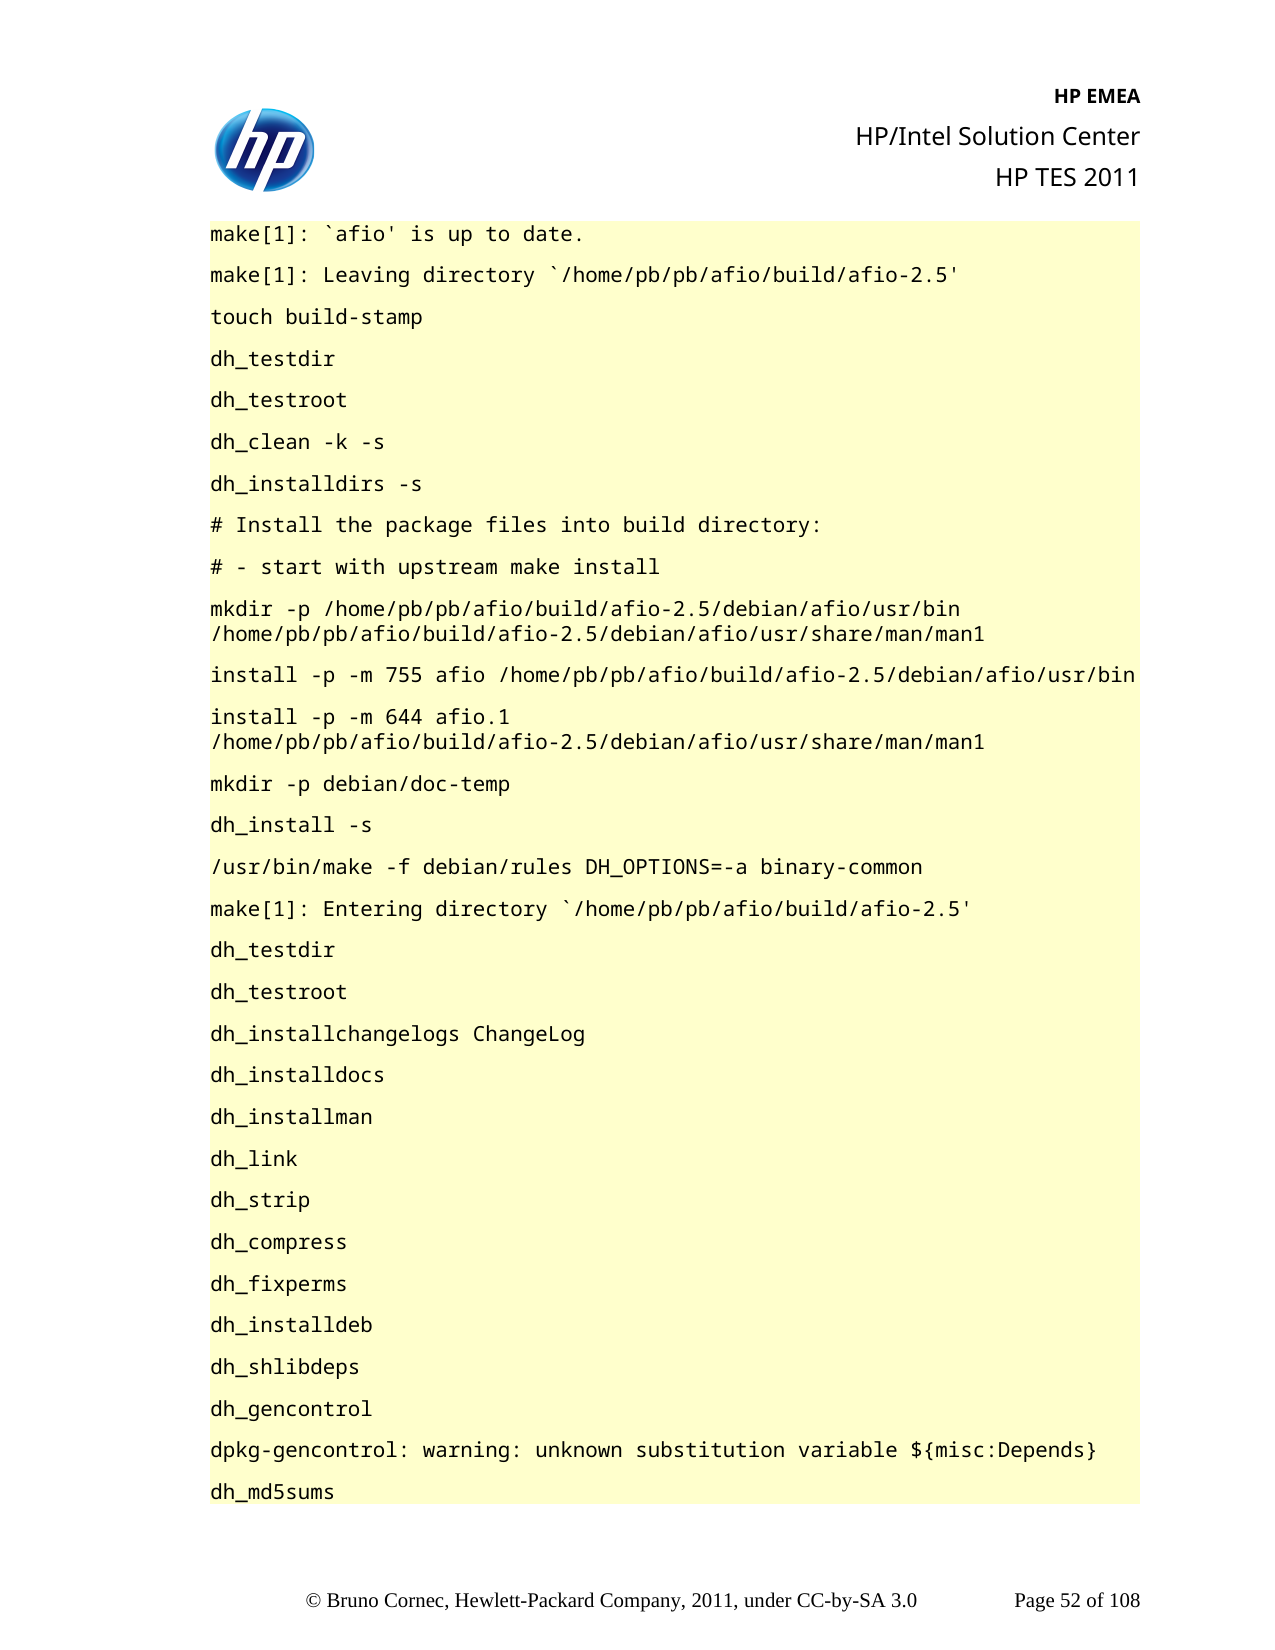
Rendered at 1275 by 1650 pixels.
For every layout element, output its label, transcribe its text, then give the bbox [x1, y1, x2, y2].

text dh_installchangelogs ChangeLog [210, 1021, 1140, 1046]
text dh_md5sums [210, 1479, 1140, 1504]
picture [214, 108, 315, 192]
text dpkg-gencontrol: warning: unknown substitution variable ${misc:Depends} [210, 1438, 1140, 1463]
text dh_install -s [210, 813, 1140, 838]
text mkdir -p /home/pb/pb/afio/build/afio-2.5/debian/afio/usr/bin /home/pb/pb/afio/build/afio-2.5/debian/afio/usr/share/man/man1 [210, 596, 1140, 646]
text make[1]: Entering directory `/home/pb/pb/afio/build/afio-2.5' [210, 896, 1140, 921]
text dh_testdir [210, 346, 1140, 371]
text dh_link [210, 1146, 1140, 1171]
text dh_compress [210, 1229, 1140, 1254]
text dh_installdirs -s [210, 471, 1140, 496]
text dh_installdocs [210, 1063, 1140, 1088]
text dh_gencontrol [210, 1396, 1140, 1421]
text dh_clean -k -s [210, 429, 1140, 454]
text dh_installdeb [210, 1313, 1140, 1338]
text dh_shlibdeps [210, 1354, 1140, 1379]
text # - start with upstream make install [210, 554, 1140, 579]
text install -p -m 755 afio /home/pb/pb/afio/build/afio-2.5/debian/afio/usr/bin [210, 663, 1140, 688]
text dh_testroot [210, 388, 1140, 413]
text dh_fixperms [210, 1271, 1140, 1296]
text dh_strip [210, 1188, 1140, 1213]
text make[1]: `afio' is up to date. [210, 221, 1140, 246]
text touch build-stamp [210, 304, 1140, 329]
text make[1]: Leaving directory `/home/pb/pb/afio/build/afio-2.5' [210, 263, 1140, 288]
text # Install the package files into build directory: [210, 513, 1140, 538]
text mkdir -p debian/doc-temp [210, 771, 1140, 796]
text /usr/bin/make -f debian/rules DH_OPTIONS=-a binary-common [210, 854, 1140, 879]
text install -p -m 644 afio.1 /home/pb/pb/afio/build/afio-2.5/debian/afio/usr/share/man/man1 [210, 704, 1140, 754]
text dh_testdir [210, 938, 1140, 963]
text dh_installman [210, 1104, 1140, 1129]
text dh_testroot [210, 979, 1140, 1004]
